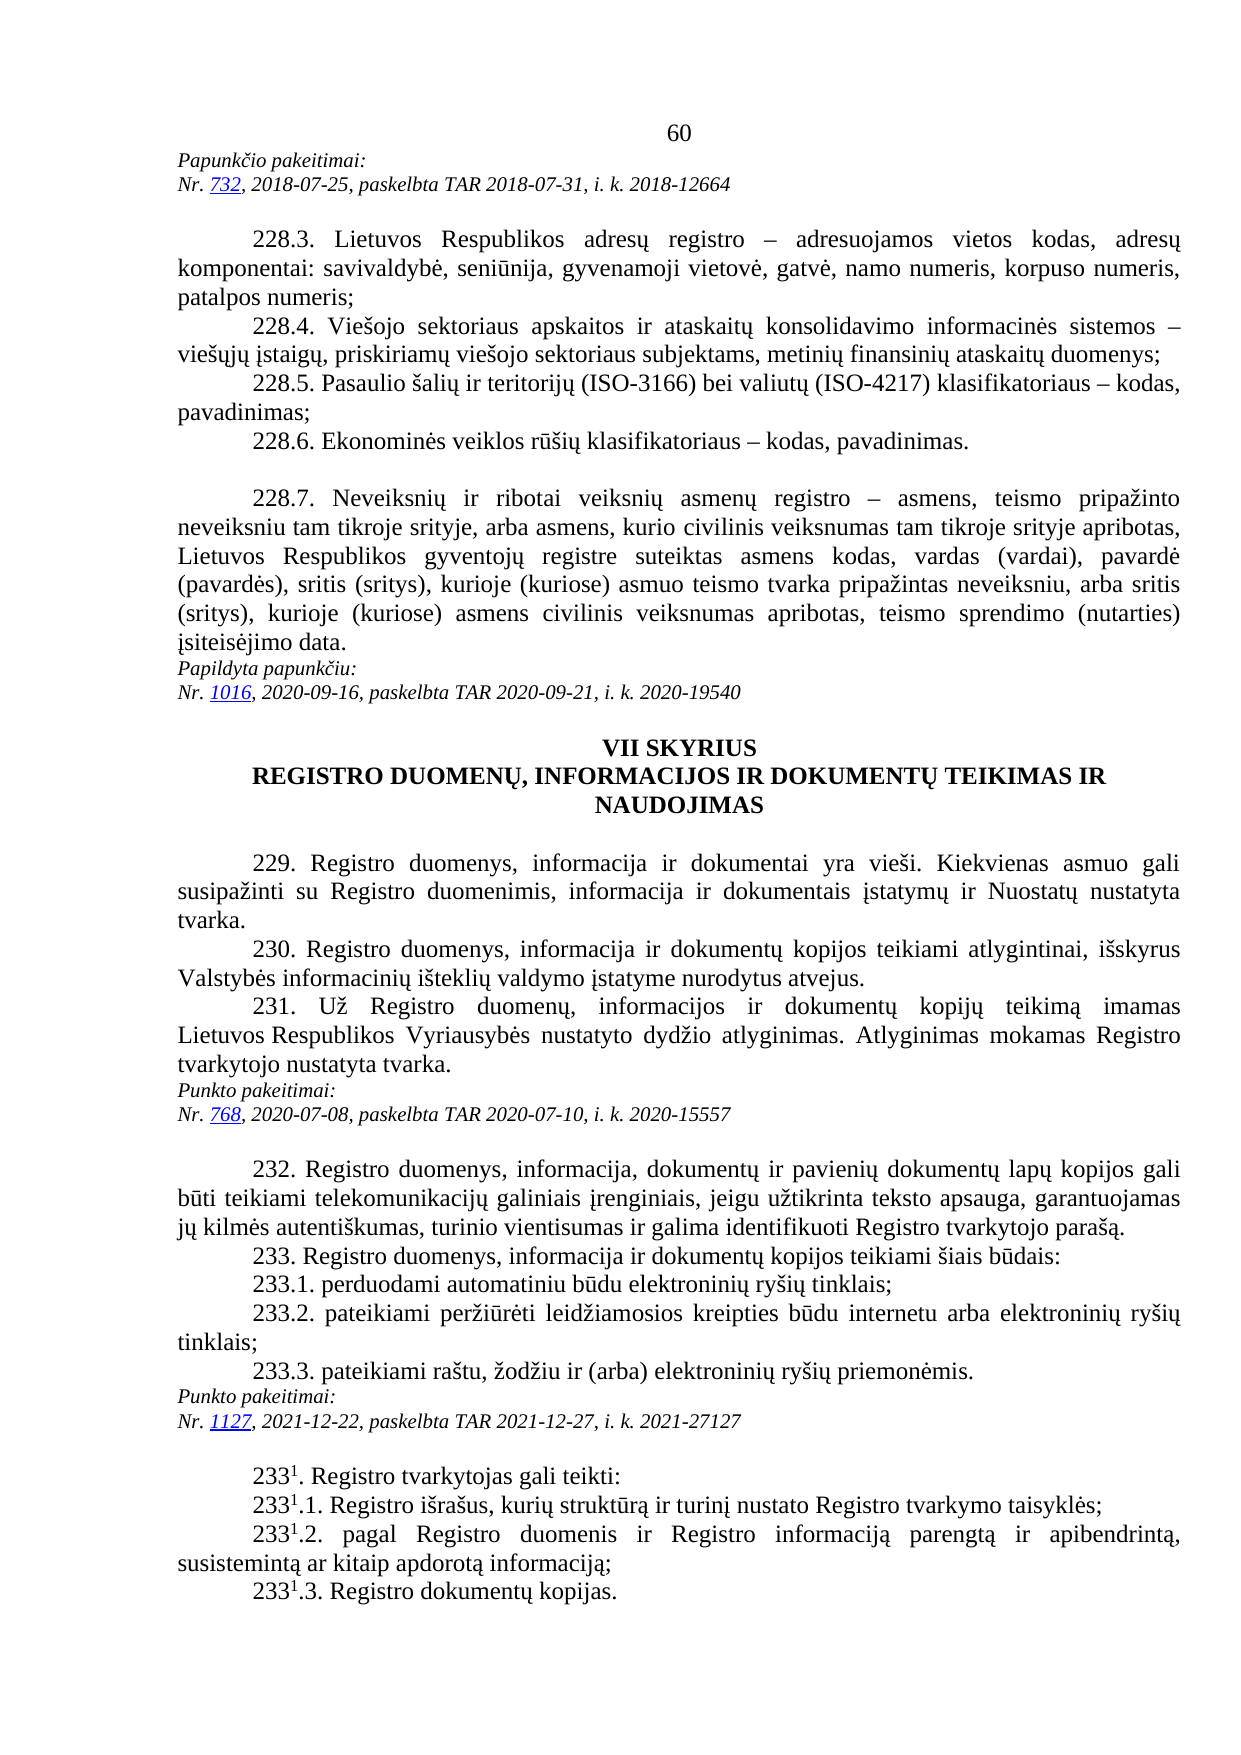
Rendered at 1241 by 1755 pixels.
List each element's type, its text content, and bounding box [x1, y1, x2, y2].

text 2331.2. pagal Registro duomenis ir Registro informaciją parengtą ir apibendrintą, susistemintą ar kitaip apdorotą informaciją; [177, 1519, 1181, 1576]
text 228.5. Pasaulio šalių ir teritorijų (ISO-3166) bei valiutų (ISO-4217) klasifikatoriaus – kodas, pavadinimas; [177, 368, 1181, 426]
text 2331. Registro tvarkytojas gali teikti: [177, 1461, 1181, 1490]
text Papunkčio pakeitimai: [177, 148, 1181, 172]
text Punkto pakeitimai: [177, 1384, 1181, 1408]
text 233.2. pateikiami peržiūrėti leidžiamosios kreipties būdu internetu arba elektroninių ryšių tinklais; [177, 1298, 1181, 1356]
text Nr. 1016, 2020-09-16, paskelbta TAR 2020-09-21, i. k. 2020-19540 [177, 680, 1181, 704]
text Nr. 732, 2018-07-25, paskelbta TAR 2018-07-31, i. k. 2018-12664 [177, 172, 1181, 196]
text Nr. 768, 2020-07-08, paskelbta TAR 2020-07-10, i. k. 2020-15557 [177, 1102, 1181, 1126]
text 233. Registro duomenys, informacija ir dokumentų kopijos teikiami šiais būdais: [177, 1241, 1181, 1269]
text 233.1. perduodami automatiniu būdu elektroninių ryšių tinklais; [177, 1269, 1181, 1298]
text 228.3. Lietuvos Respublikos adresų registro – adresuojamos vietos kodas, adresų komponentai: savivaldybė, seniūnija, gyvenamoji vietovė, gatvė, namo numeris, korpuso numeris, patalpos numeris; [177, 224, 1181, 311]
text 228.4. Viešojo sektoriaus apskaitos ir ataskaitų konsolidavimo informacinės sistemos – viešųjų įstaigų, priskiriamų viešojo sektoriaus subjektams, metinių finansinių ataskaitų duomenys; [177, 311, 1181, 368]
text Nr. 1127, 2021-12-22, paskelbta TAR 2021-12-27, i. k. 2021-27127 [177, 1408, 1181, 1433]
text 228.7. Neveiksnių ir ribotai veiksnių asmenų registro – asmens, teismo pripažinto neveiksniu tam tikroje srityje, arba asmens, kurio civilinis veiksnumas tam tikroje srityje apribotas, Lietuvos Respublikos gyventojų registre suteiktas asmens kodas, vardas (vardai), pavardė (pavardės), sritis (sritys), kurioje (kuriose) asmuo teismo tvarka pripažintas neveiksniu, arba sritis (sritys), kurioje (kuriose) asmens civilinis veiksnumas apribotas, teismo sprendimo (nutarties) įsiteisėjimo data. [177, 483, 1181, 656]
text 228.6. Ekonominės veiklos rūšių klasifikatoriaus – kodas, pavadinimas. [177, 426, 1181, 454]
text 233.3. pateikiami raštu, žodžiu ir (arba) elektroninių ryšių priemonėmis. [177, 1356, 1181, 1384]
text 229. Registro duomenys, informacija ir dokumentai yra vieši. Kiekvienas asmuo gali susipažinti su Registro duomenimis, informacija ir dokumentais įstatymų ir Nuostatų nustatyta tvarka. [177, 848, 1181, 934]
text Papildyta papunkčiu: [177, 656, 1181, 680]
text 232. Registro duomenys, informacija, dokumentų ir pavienių dokumentų lapų kopijos gali būti teikiami telekomunikacijų galiniais įrenginiais, jeigu užtikrinta teksto apsauga, garantuojamas jų kilmės autentiškumas, turinio vientisumas ir galima identifikuoti Registro tvarkytojo parašą. [177, 1154, 1181, 1241]
text VII SKYRIUS [177, 733, 1181, 761]
text 231. Už Registro duomenų, informacijos ir dokumentų kopijų teikimą imamas Lietuvos Respublikos Vyriausybės nustatyto dydžio atlyginimas. Atlyginimas mokamas Registro tvarkytojo nustatyta tvarka. [177, 991, 1181, 1078]
text 2331.1. Registro išrašus, kurių struktūrą ir turinį nustato Registro tvarkymo taisyklės; [177, 1490, 1181, 1519]
text 230. Registro duomenys, informacija ir dokumentų kopijos teikiami atlygintinai, išskyrus Valstybės informacinių išteklių valdymo įstatyme nurodytus atvejus. [177, 934, 1181, 991]
text REGISTRO DUOMENŲ, INFORMACIJOS IR DOKUMENTŲ TEIKIMAS IR NAUDOJIMAS [177, 761, 1181, 819]
text Punkto pakeitimai: [177, 1078, 1181, 1102]
text 2331.3. Registro dokumentų kopijas. [177, 1576, 1181, 1605]
